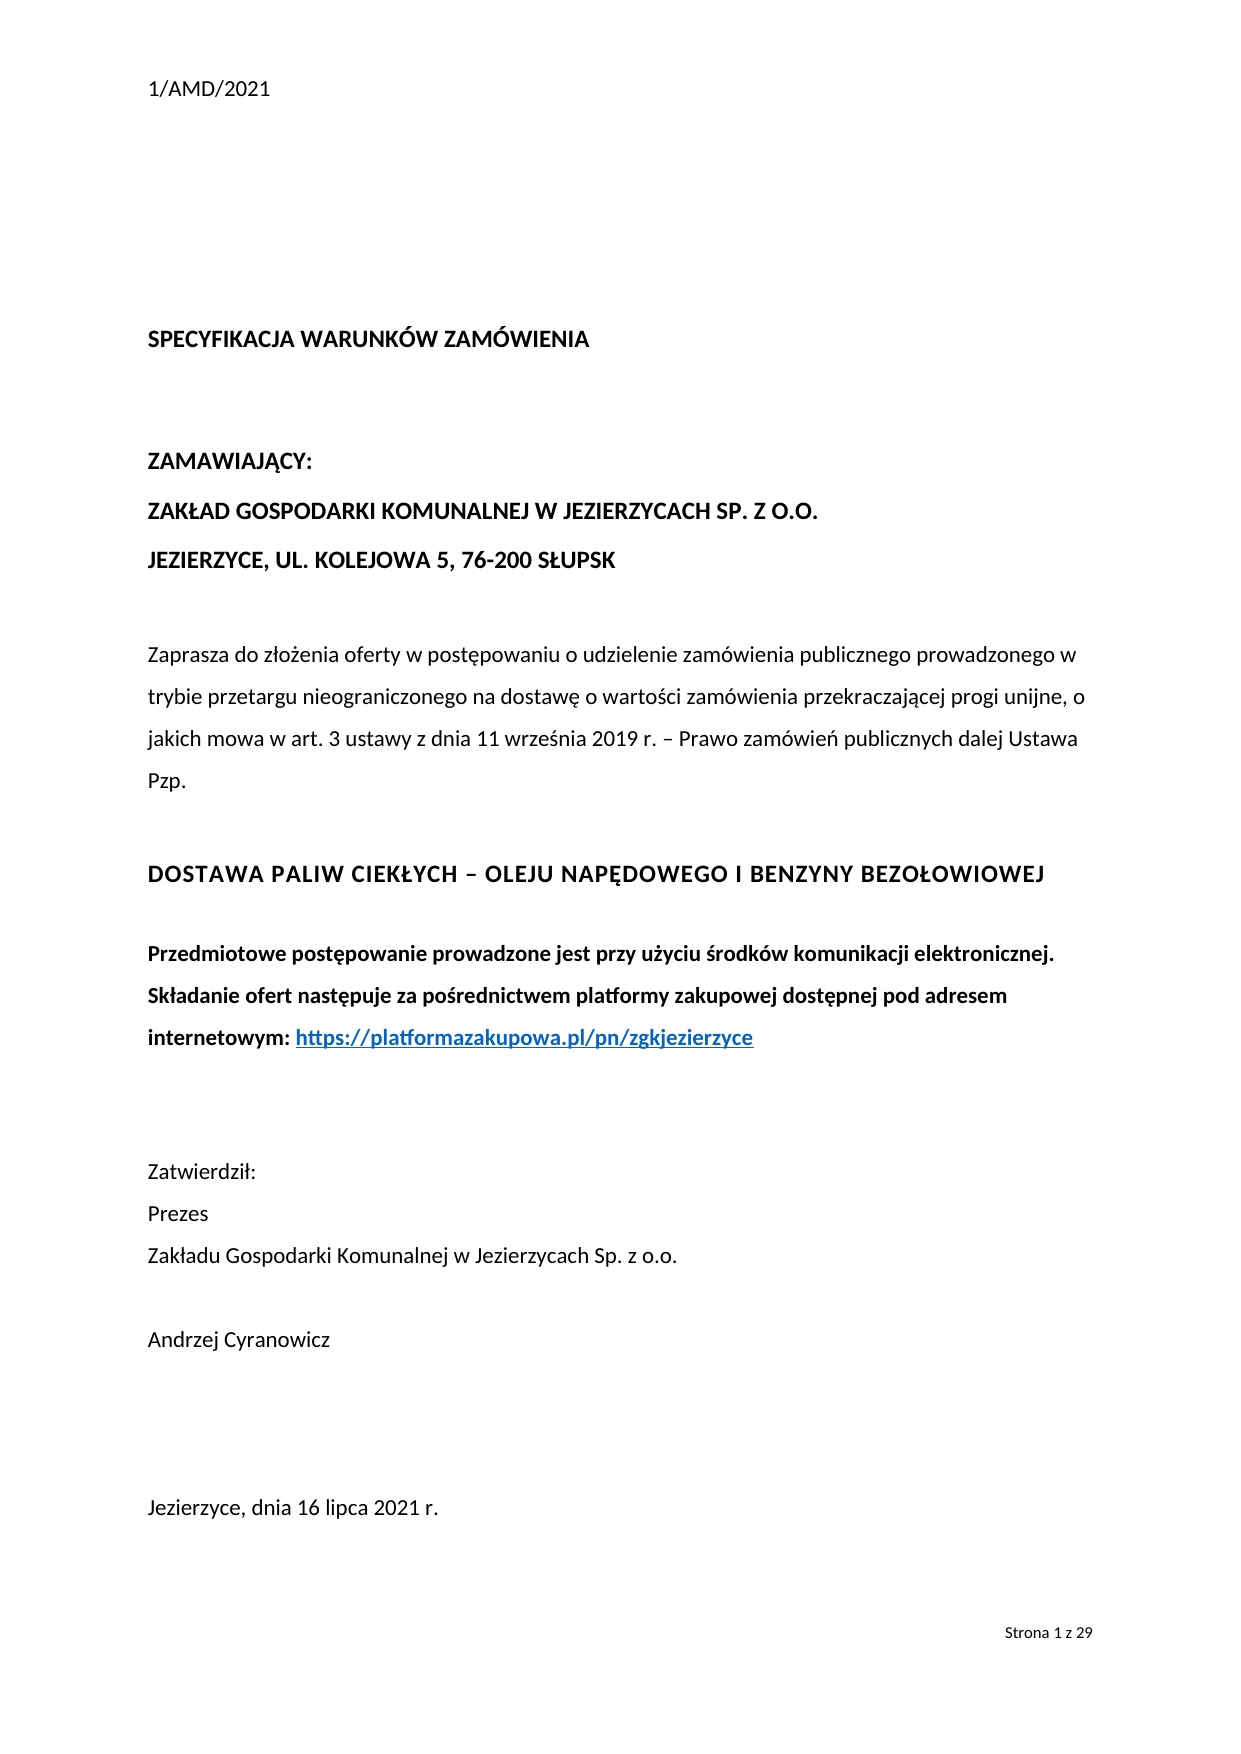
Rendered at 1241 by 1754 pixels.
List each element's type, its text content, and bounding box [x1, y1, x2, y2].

text Zakładu Gospodarki Komunalnej w Jezierzycach Sp. z o.o. [148, 1241, 1093, 1269]
text Zatwierdził: [148, 1157, 1093, 1185]
text zakład gospodarki komunalnej w jezierzycach sp. z o.o. [148, 495, 1093, 525]
text Prezes [148, 1199, 1093, 1227]
text Zaprasza do złożenia oferty w postępowaniu o udzielenie zamówienia publicznego prowadzonego w trybie przetargu nieograniczonego na dostawę o wartości zamówienia przekraczającej progi unijne, o jakich mowa w art. 3 ustawy z dnia 11 września 2019 r. – Prawo zamówień publicznych dalej Ustawa Pzp. [148, 640, 1093, 794]
text Jezierzyce, dnia 16 lipca 2021 r. [148, 1493, 1093, 1521]
text zAMAWIAJĄCY: [148, 445, 1093, 475]
text specyfikacja warunków zamówienia [148, 323, 1093, 353]
text dostawa paliw ciekłych – oleju napędowego i benzyny bezołowiowej [148, 858, 1093, 889]
text jezierzyce, ul. kolejowa 5, 76-200 słupsk [148, 545, 1093, 575]
text Przedmiotowe postępowanie prowadzone jest przy użyciu środków komunikacji elektronicznej. Składanie ofert następuje za pośrednictwem platformy zakupowej dostępnej pod adresem internetowym: https://platformazakupowa.pl/pn/zgkjezierzyce [148, 939, 1093, 1051]
text Andrzej Cyranowicz [148, 1325, 1093, 1353]
